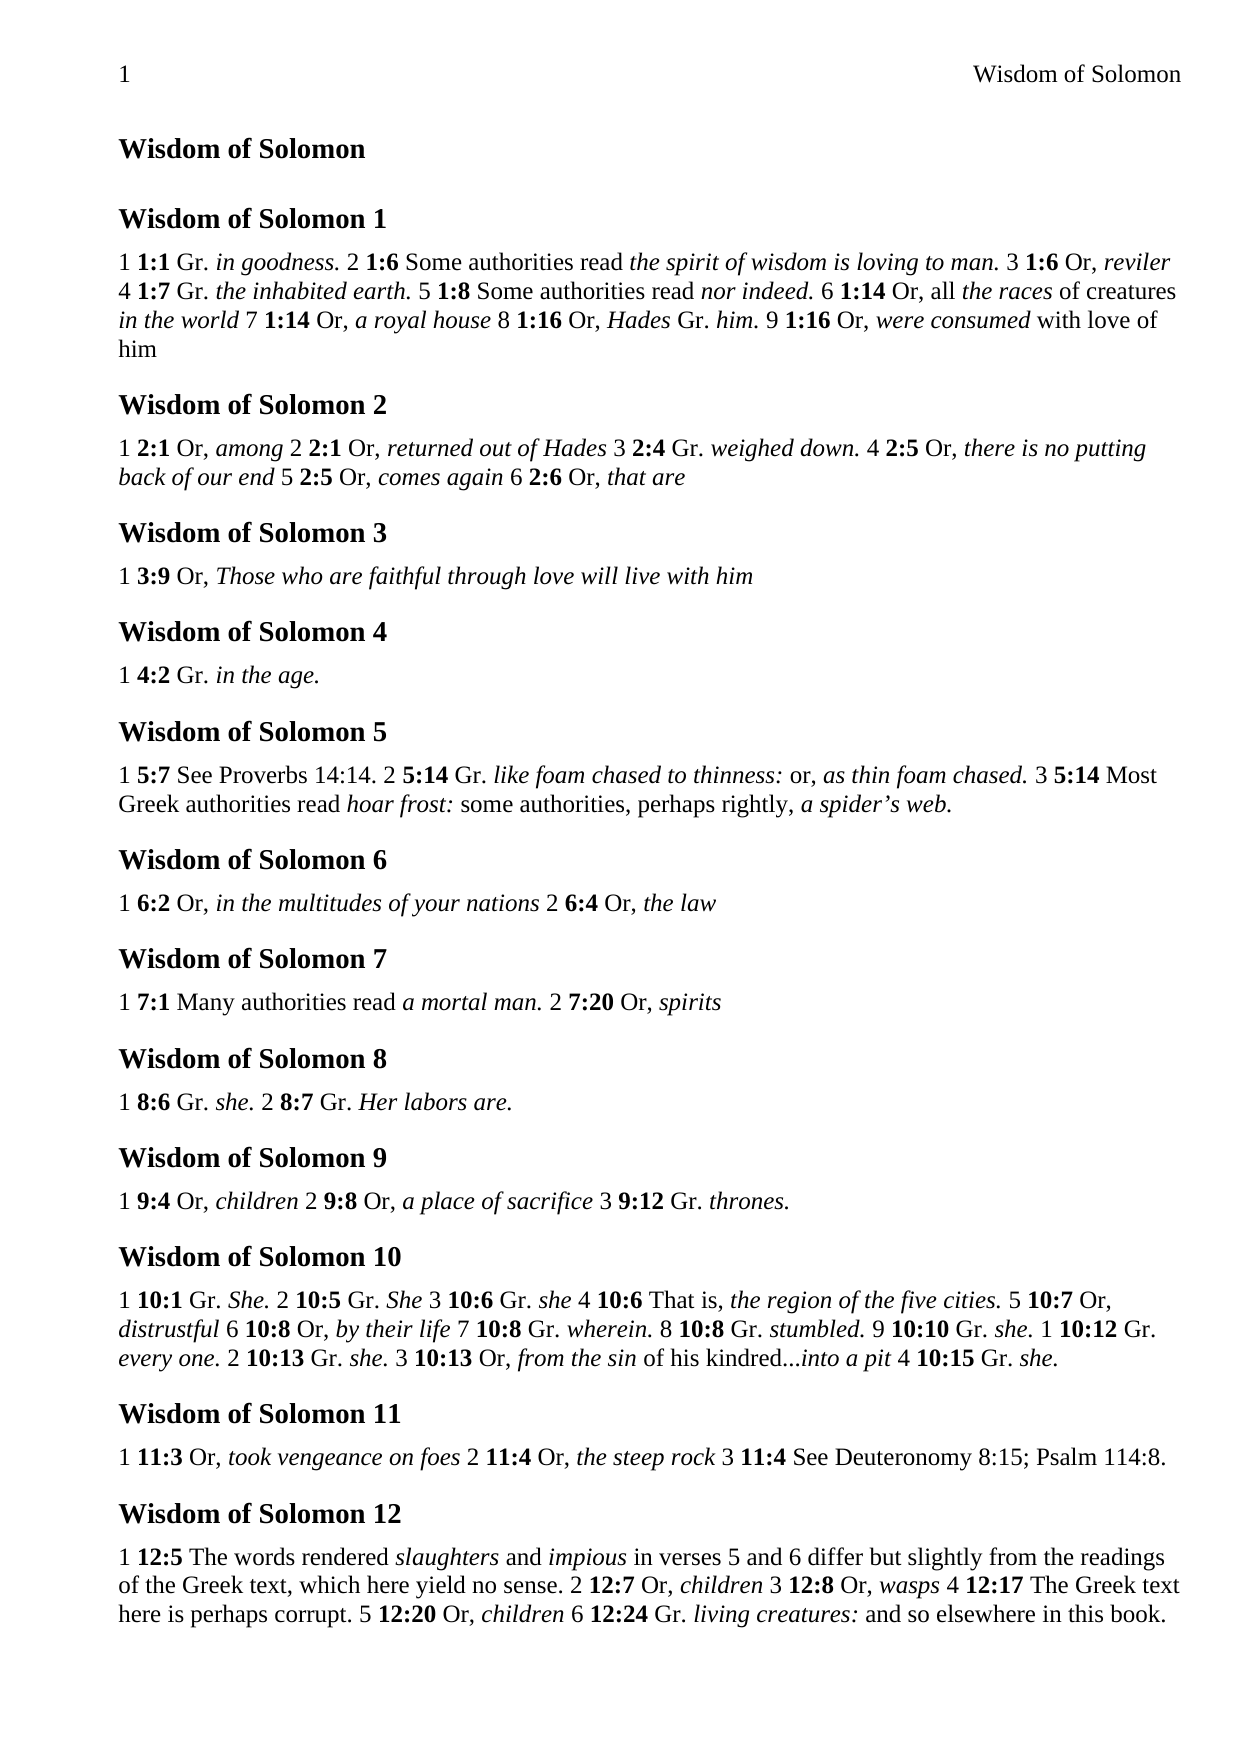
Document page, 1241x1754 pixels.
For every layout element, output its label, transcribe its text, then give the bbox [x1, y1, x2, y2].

subtitle Wisdom of Solomon 9 [118, 1141, 1181, 1174]
text 1 7:1 Many authorities read a mortal man. 2 7:20 Or, spirits [118, 987, 1181, 1016]
subtitle Wisdom of Solomon 2 [118, 387, 1181, 421]
text 1 2:1 Or, among 2 2:1 Or, returned out of Hades 3 2:4 Gr. weighed down. 4 2:5 Or, there is no putting back of our end 5 2:5 Or, comes again 6 2:6 Or, that are [118, 433, 1181, 491]
subtitle Wisdom of Solomon 8 [118, 1041, 1181, 1074]
subtitle Wisdom of Solomon 1 [118, 202, 1181, 235]
text 1 8:6 Gr. she. 2 8:7 Gr. Her labors are. [118, 1087, 1181, 1116]
subtitle Wisdom of Solomon 11 [118, 1397, 1181, 1430]
text 1 1:1 Gr. in goodness. 2 1:6 Some authorities read the spirit of wisdom is loving to man. 3 1:6 Or, reviler 4 1:7 Gr. the inhabited earth. 5 1:8 Some authorities read nor indeed. 6 1:14 Or, all the races of creatures in the world 7 1:14 Or, a royal house 8 1:16 Or, Hades Gr. him. 9 1:16 Or, were consumed with love of him [118, 247, 1181, 362]
text 1 5:7 See Proverbs 14:14. 2 5:14 Gr. like foam chased to thinness: or, as thin foam chased. 3 5:14 Most Greek authorities read hoar frost: some authorities, perhaps rightly, a spider’s web. [118, 760, 1181, 817]
subtitle Wisdom of Solomon 3 [118, 516, 1181, 549]
text 1 11:3 Or, took vengeance on foes 2 11:4 Or, the steep rock 3 11:4 See Deuteronomy 8:15; Psalm 114:8. [118, 1442, 1181, 1471]
subtitle Wisdom of Solomon 12 [118, 1496, 1181, 1529]
text 1 6:2 Or, in the multitudes of your nations 2 6:4 Or, the law [118, 888, 1181, 917]
text 1 10:1 Gr. She. 2 10:5 Gr. She 3 10:6 Gr. she 4 10:6 That is, the region of the five cities. 5 10:7 Or, distrustful 6 10:8 Or, by their life 7 10:8 Gr. wherein. 8 10:8 Gr. stumbled. 9 10:10 Gr. she. 1 10:12 Gr. every one. 2 10:13 Gr. she. 3 10:13 Or, from the sin of his kindred...into a pit 4 10:15 Gr. she. [118, 1286, 1181, 1372]
subtitle Wisdom of Solomon 7 [118, 942, 1181, 975]
subtitle Wisdom of Solomon [118, 131, 1181, 164]
text 1 9:4 Or, children 2 9:8 Or, a place of sacrifice 3 9:12 Gr. thrones. [118, 1186, 1181, 1215]
subtitle Wisdom of Solomon 5 [118, 714, 1181, 747]
text 1 4:2 Gr. in the age. [118, 661, 1181, 689]
subtitle Wisdom of Solomon 4 [118, 615, 1181, 648]
subtitle Wisdom of Solomon 10 [118, 1240, 1181, 1273]
text 1 12:5 The words rendered slaughters and impious in verses 5 and 6 differ but slightly from the readings of the Greek text, which here yield no sense. 2 12:7 Or, children 3 12:8 Or, wasps 4 12:17 The Greek text here is perhaps corrupt. 5 12:20 Or, children 6 12:24 Gr. living creatures: and so elsewhere in this book. [118, 1542, 1181, 1628]
text 1 3:9 Or, Those who are faithful through love will live with him [118, 561, 1181, 590]
subtitle Wisdom of Solomon 6 [118, 842, 1181, 876]
